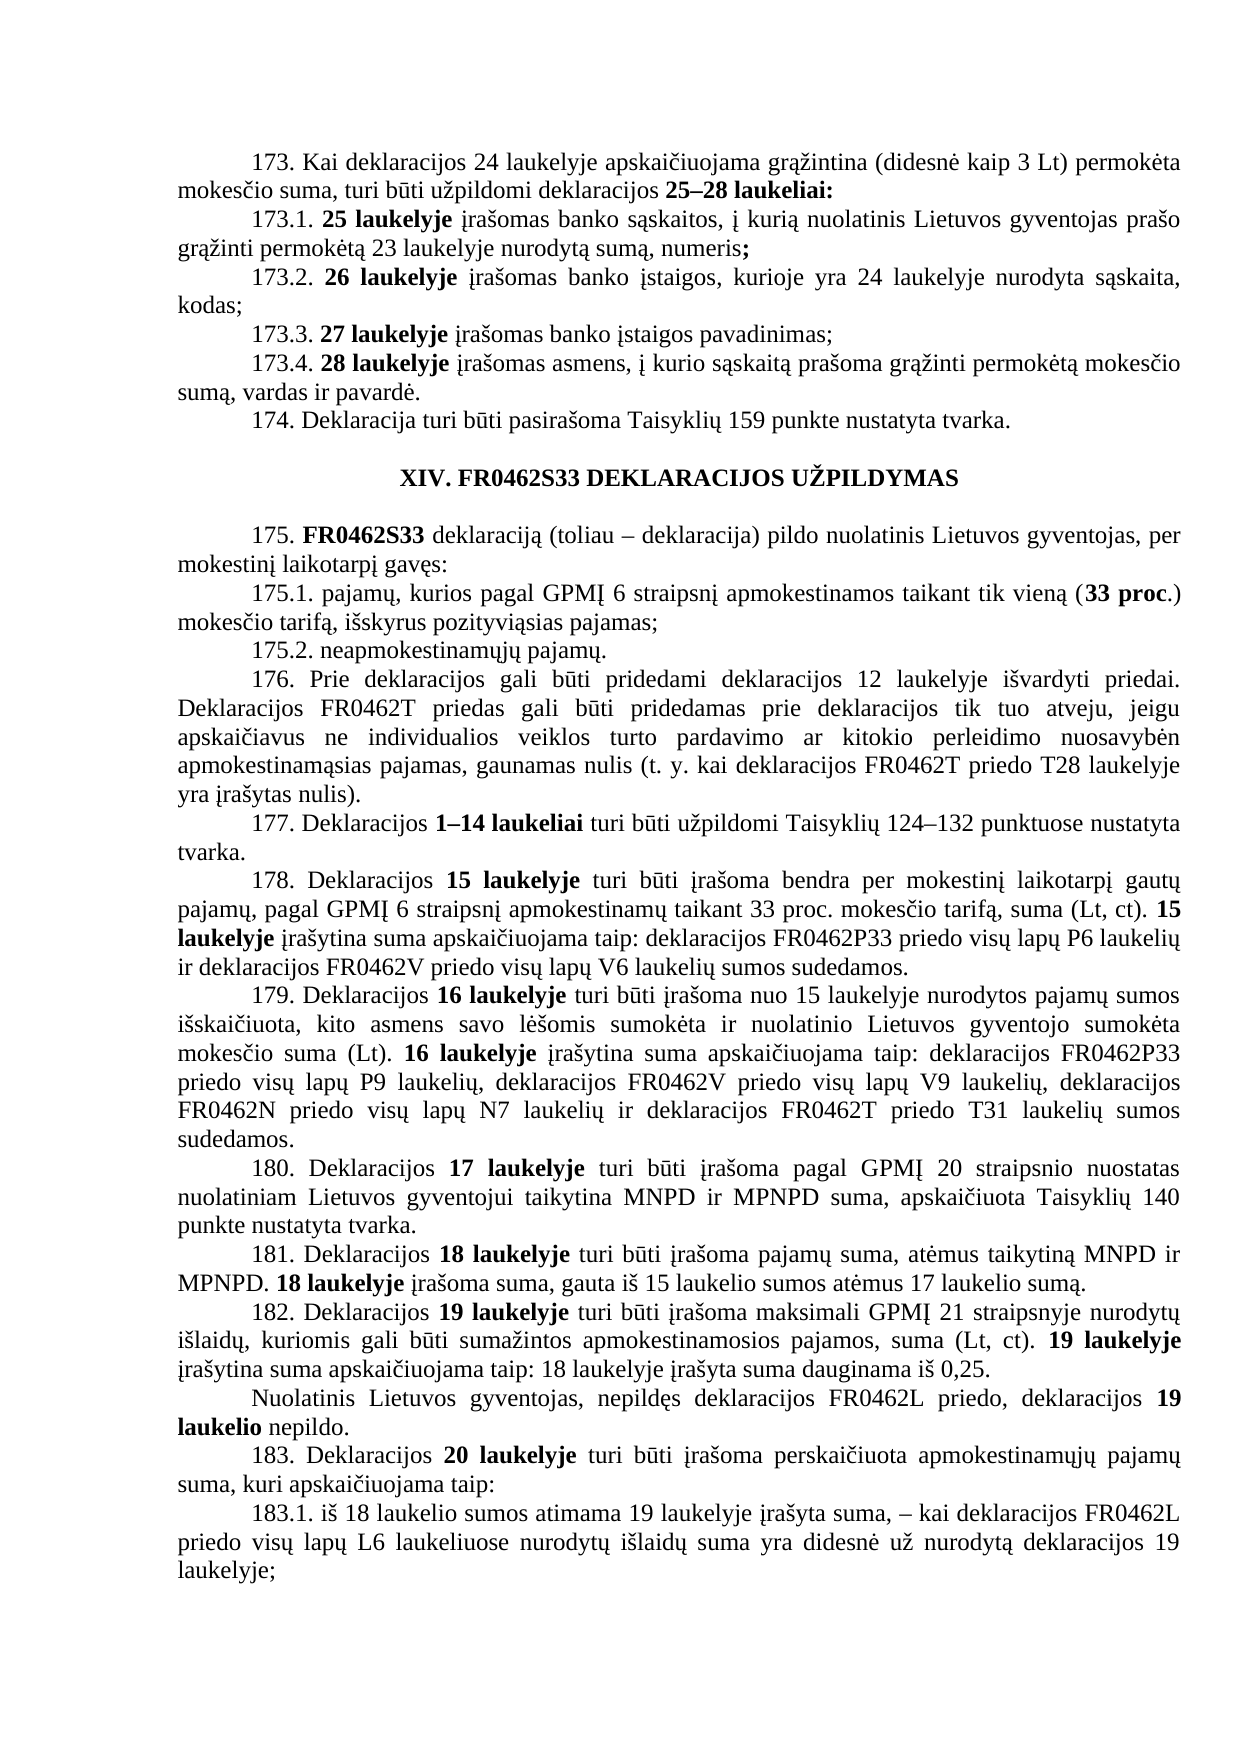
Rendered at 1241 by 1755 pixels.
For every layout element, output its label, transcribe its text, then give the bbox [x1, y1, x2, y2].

text 173.2. 26 laukelyje įrašomas banko įstaigos, kurioje yra 24 laukelyje nurodyta sąskaita, kodas; [177, 262, 1181, 319]
text 181. Deklaracijos 18 laukelyje turi būti įrašoma pajamų suma, atėmus taikytiną MNPD ir MPNPD. 18 laukelyje įrašoma suma, gauta iš 15 laukelio sumos atėmus 17 laukelio sumą. [177, 1239, 1181, 1297]
text 180. Deklaracijos 17 laukelyje turi būti įrašoma pagal GPMĮ 20 straipsnio nuostatas nuolatiniam Lietuvos gyventojui taikytina MNPD ir MPNPD suma, apskaičiuota Taisyklių 140 punkte nustatyta tvarka. [177, 1153, 1181, 1239]
text 176. Prie deklaracijos gali būti pridedami deklaracijos 12 laukelyje išvardyti priedai. Deklaracijos FR0462T priedas gali būti pridedamas prie deklaracijos tik tuo atveju, jeigu apskaičiavus ne individualios veiklos turto pardavimo ar kitokio perleidimo nuosavybėn apmokestinamąsias pajamas, gaunamas nulis (t. y. kai deklaracijos FR0462T priedo T28 laukelyje yra įrašytas nulis). [177, 664, 1181, 808]
text 183.1. iš 18 laukelio sumos atimama 19 laukelyje įrašyta suma, – kai deklaracijos FR0462L priedo visų lapų L6 laukeliuose nurodytų išlaidų suma yra didesnė už nurodytą deklaracijos 19 laukelyje; [177, 1498, 1181, 1584]
text 173.1. 25 laukelyje įrašomas banko sąskaitos, į kurią nuolatinis Lietuvos gyventojas prašo grąžinti permokėtą 23 laukelyje nurodytą sumą, numeris; [177, 204, 1181, 262]
text Nuolatinis Lietuvos gyventojas, nepildęs deklaracijos FR0462L priedo, deklaracijos 19 laukelio nepildo. [177, 1383, 1181, 1441]
text 175. FR0462S33 deklaraciją (toliau – deklaracija) pildo nuolatinis Lietuvos gyventojas, per mokestinį laikotarpį gavęs: [177, 521, 1181, 578]
text 175.2. neapmokestinamųjų pajamų. [177, 636, 1181, 664]
text 179. Deklaracijos 16 laukelyje turi būti įrašoma nuo 15 laukelyje nurodytos pajamų sumos išskaičiuota, kito asmens savo lėšomis sumokėta ir nuolatinio Lietuvos gyventojo sumokėta mokesčio suma (Lt). 16 laukelyje įrašytina suma apskaičiuojama taip: deklaracijos FR0462P33 priedo visų lapų P9 laukelių, deklaracijos FR0462V priedo visų lapų V9 laukelių, deklaracijos FR0462N priedo visų lapų N7 laukelių ir deklaracijos FR0462T priedo T31 laukelių sumos sudedamos. [177, 981, 1181, 1153]
text 173.4. 28 laukelyje įrašomas asmens, į kurio sąskaitą prašoma grąžinti permokėtą mokesčio sumą, vardas ir pavardė. [177, 348, 1181, 406]
text 175.1. pajamų, kurios pagal GPMĮ 6 straipsnį apmokestinamos taikant tik vieną (33 proc.) mokesčio tarifą, išskyrus pozityviąsias pajamas; [177, 578, 1181, 636]
text 173. Kai deklaracijos 24 laukelyje apskaičiuojama grąžintina (didesnė kaip 3 Lt) permokėta mokesčio suma, turi būti užpildomi deklaracijos 25–28 laukeliai: [177, 147, 1181, 204]
text XIV. FR0462S33 DEKLARACIJOS UŽPILDYMAS [177, 463, 1181, 492]
text 183. Deklaracijos 20 laukelyje turi būti įrašoma perskaičiuota apmokestinamųjų pajamų suma, kuri apskaičiuojama taip: [177, 1441, 1181, 1498]
text 173.3. 27 laukelyje įrašomas banko įstaigos pavadinimas; [177, 319, 1181, 348]
text 182. Deklaracijos 19 laukelyje turi būti įrašoma maksimali GPMĮ 21 straipsnyje nurodytų išlaidų, kuriomis gali būti sumažintos apmokestinamosios pajamos, suma (Lt, ct). 19 laukelyje įrašytina suma apskaičiuojama taip: 18 laukelyje įrašyta suma dauginama iš 0,25. [177, 1297, 1181, 1383]
text 174. Deklaracija turi būti pasirašoma Taisyklių 159 punkte nustatyta tvarka. [177, 406, 1181, 434]
text 177. Deklaracijos 1–14 laukeliai turi būti užpildomi Taisyklių 124–132 punktuose nustatyta tvarka. [177, 808, 1181, 866]
text 178. Deklaracijos 15 laukelyje turi būti įrašoma bendra per mokestinį laikotarpį gautų pajamų, pagal GPMĮ 6 straipsnį apmokestinamų taikant 33 proc. mokesčio tarifą, suma (Lt, ct). 15 laukelyje įrašytina suma apskaičiuojama taip: deklaracijos FR0462P33 priedo visų lapų P6 laukelių ir deklaracijos FR0462V priedo visų lapų V6 laukelių sumos sudedamos. [177, 866, 1181, 981]
